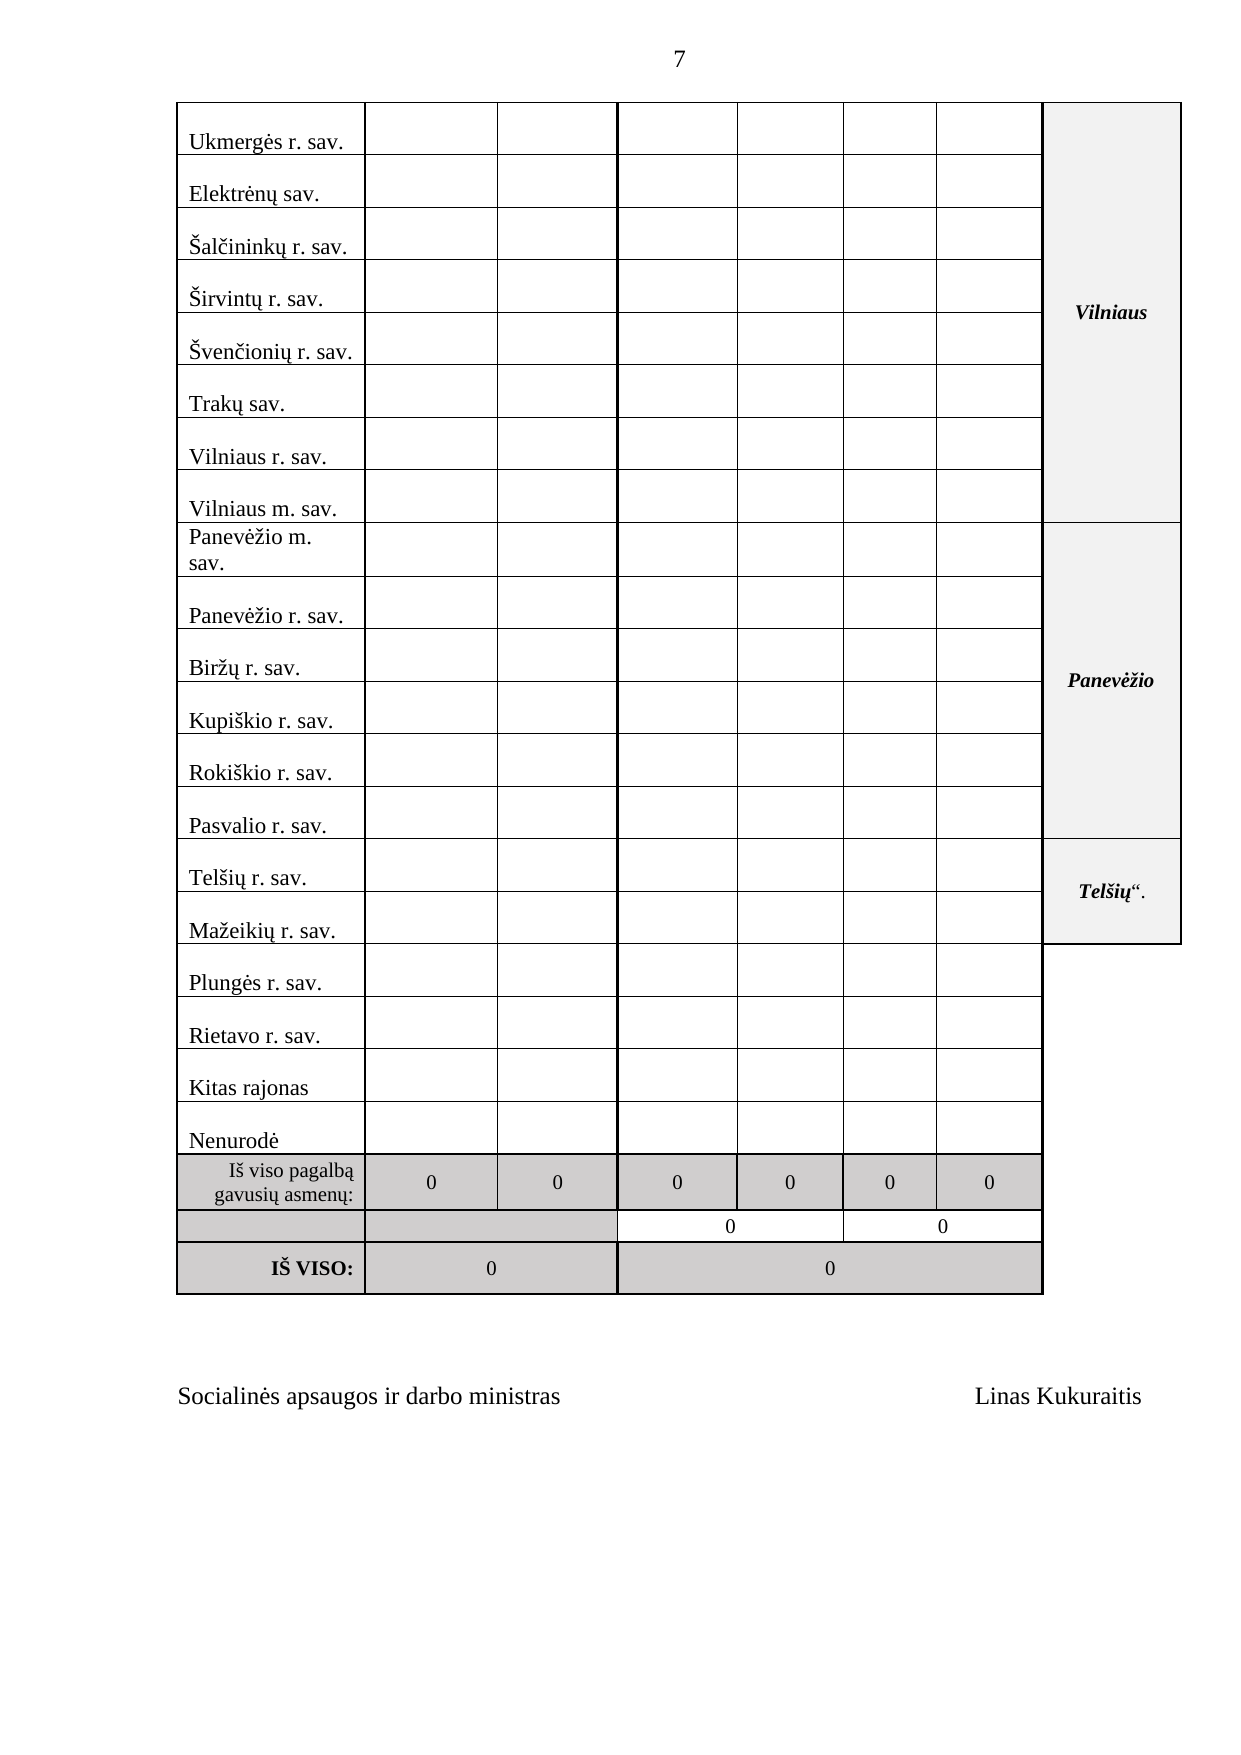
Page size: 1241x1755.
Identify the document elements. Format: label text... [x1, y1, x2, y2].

table_cell [738, 523, 843, 576]
table_cell [844, 892, 936, 943]
table_cell [738, 682, 843, 733]
table_cell [1044, 1048, 1181, 1101]
table_cell [844, 839, 936, 891]
table_cell [844, 313, 936, 364]
table_cell Rokiškio r. sav. [178, 734, 364, 786]
table_cell IŠ VISO: [178, 1243, 364, 1293]
table_cell Vilniaus r. sav. [178, 418, 364, 469]
table_cell [738, 944, 843, 996]
table_cell [937, 260, 1041, 312]
table_cell [498, 1102, 616, 1153]
table_cell [619, 260, 737, 312]
table_cell [498, 1211, 617, 1241]
table_cell 0 [619, 1243, 1041, 1293]
table_cell [937, 1049, 1041, 1101]
text Socialinės apsaugos ir darbo ministras Linas Kukuraitis [177, 1381, 1181, 1410]
table_cell [498, 944, 616, 996]
table_cell [937, 313, 1041, 364]
table_cell [844, 208, 936, 259]
table_cell [619, 1102, 737, 1153]
table_cell [844, 365, 936, 417]
table_cell [366, 365, 497, 417]
table_cell [844, 155, 936, 207]
table_cell [937, 944, 1041, 996]
table_cell Panevėžio m. sav. [178, 523, 364, 576]
table_cell [366, 577, 497, 628]
table_cell [738, 1102, 843, 1153]
table_cell [619, 944, 737, 996]
table_cell [366, 470, 497, 522]
table_cell [498, 892, 616, 943]
table_cell [738, 418, 843, 469]
table_cell [937, 787, 1041, 838]
table_cell [366, 787, 497, 838]
table_cell [738, 892, 843, 943]
table_cell [619, 682, 737, 733]
table_cell [366, 629, 497, 681]
table_cell [366, 523, 497, 576]
table_cell [498, 260, 616, 312]
table_cell [738, 997, 843, 1048]
table_cell Širvintų r. sav. [178, 260, 364, 312]
table_cell [619, 155, 737, 207]
table_cell Kitas rajonas [178, 1049, 364, 1101]
table_cell [844, 470, 936, 522]
table_cell Biržų r. sav. [178, 629, 364, 681]
table_cell Pasvalio r. sav. [178, 787, 364, 838]
table_cell [738, 629, 843, 681]
table_cell 0 [844, 1155, 936, 1209]
table_cell [619, 313, 737, 364]
table_cell [844, 787, 936, 838]
table_cell [366, 155, 497, 207]
table_cell 0 [498, 1155, 616, 1209]
table_cell [1044, 1101, 1181, 1153]
table_cell [844, 944, 936, 996]
table_cell [619, 787, 737, 838]
table_cell Panevėžio [1044, 523, 1180, 838]
table_cell [619, 629, 737, 681]
table_cell [937, 155, 1041, 207]
table_cell [366, 1049, 497, 1101]
table_cell Švenčionių r. sav. [178, 313, 364, 364]
table_cell [619, 892, 737, 943]
table_cell [738, 208, 843, 259]
table_cell 0 [618, 1211, 843, 1241]
table_cell [738, 470, 843, 522]
table_cell [937, 418, 1041, 469]
table_cell Ukmergės r. sav. [178, 103, 364, 154]
table_cell [366, 260, 497, 312]
table_cell [366, 734, 497, 786]
table_cell Vilniaus [1044, 103, 1180, 522]
table_cell [498, 470, 616, 522]
table_cell [844, 418, 936, 469]
table_cell [366, 839, 497, 891]
table_cell Panevėžio r. sav. [178, 577, 364, 628]
table_cell 0 [937, 1155, 1041, 1209]
table_cell [738, 1049, 843, 1101]
table_cell [844, 523, 936, 576]
table_cell [738, 155, 843, 207]
table_cell Telšių“. [1044, 839, 1180, 943]
table_cell 0 [366, 1243, 616, 1293]
table_cell [937, 892, 1041, 943]
table_cell [366, 682, 497, 733]
table_cell [498, 208, 616, 259]
table_cell [366, 313, 497, 364]
table_cell [937, 839, 1041, 891]
table_cell [366, 892, 497, 943]
table_cell [498, 629, 616, 681]
table_cell [498, 1049, 616, 1101]
table_cell [937, 734, 1041, 786]
table_cell [366, 944, 497, 996]
table_cell [937, 629, 1041, 681]
table_cell Nenurodė [178, 1102, 364, 1153]
table_cell [738, 787, 843, 838]
table_cell [844, 260, 936, 312]
table_cell 0 [366, 1155, 497, 1209]
table_cell [937, 470, 1041, 522]
table_cell [498, 577, 616, 628]
table_cell [937, 103, 1041, 154]
table_cell [1044, 1153, 1181, 1209]
table_cell [738, 734, 843, 786]
table_cell [366, 1102, 497, 1153]
table_cell [178, 1211, 364, 1241]
table_cell [844, 629, 936, 681]
table_cell Rietavo r. sav. [178, 997, 364, 1048]
table_cell [498, 787, 616, 838]
table_cell [498, 523, 616, 576]
table_cell [366, 208, 497, 259]
table_cell [738, 260, 843, 312]
table_cell [619, 734, 737, 786]
table_cell [844, 103, 936, 154]
table_cell Kupiškio r. sav. [178, 682, 364, 733]
table_cell [619, 523, 737, 576]
table_cell [844, 997, 936, 1048]
table_cell [844, 1049, 936, 1101]
table_cell Iš viso pagalbą gavusių asmenų: [178, 1155, 364, 1209]
table_cell Mažeikių r. sav. [178, 892, 364, 943]
table_cell 0 [844, 1211, 1041, 1241]
table_cell [937, 365, 1041, 417]
table_cell Telšių r. sav. [178, 839, 364, 891]
table_cell [619, 103, 737, 154]
table_cell [937, 523, 1041, 576]
table_cell [619, 1049, 737, 1101]
table_cell [937, 1102, 1041, 1153]
table_cell [619, 365, 737, 417]
table_cell [498, 682, 616, 733]
table_cell [937, 997, 1041, 1048]
table_cell [498, 365, 616, 417]
table_cell [498, 839, 616, 891]
table_cell [937, 577, 1041, 628]
table_cell [498, 313, 616, 364]
table_cell 0 [738, 1155, 842, 1209]
table_cell [738, 313, 843, 364]
table_cell Vilniaus m. sav. [178, 470, 364, 522]
table_cell [498, 155, 616, 207]
table_cell [738, 103, 843, 154]
table_cell [619, 839, 737, 891]
table_cell [738, 365, 843, 417]
table_cell [844, 734, 936, 786]
table_cell [619, 470, 737, 522]
table_cell [738, 839, 843, 891]
table_cell Elektrėnų sav. [178, 155, 364, 207]
table_cell [844, 1102, 936, 1153]
table_cell [844, 577, 936, 628]
table_cell [619, 997, 737, 1048]
table_cell [1044, 1241, 1181, 1293]
table_cell [498, 103, 616, 154]
table_cell [366, 418, 497, 469]
table_cell [498, 997, 616, 1048]
table_cell Šalčininkų r. sav. [178, 208, 364, 259]
table_cell [366, 997, 497, 1048]
table_cell Trakų sav. [178, 365, 364, 417]
table_cell Plungės r. sav. [178, 944, 364, 996]
table_cell [1044, 1209, 1181, 1241]
table_cell [498, 418, 616, 469]
table_cell [738, 577, 843, 628]
table_cell [619, 577, 737, 628]
table_cell [937, 208, 1041, 259]
table_cell [366, 1211, 498, 1241]
table_cell [619, 418, 737, 469]
table_cell [366, 103, 497, 154]
table_cell [619, 208, 737, 259]
table_cell [937, 682, 1041, 733]
table_cell [498, 734, 616, 786]
table_cell 0 [619, 1155, 736, 1209]
table_cell [844, 682, 936, 733]
